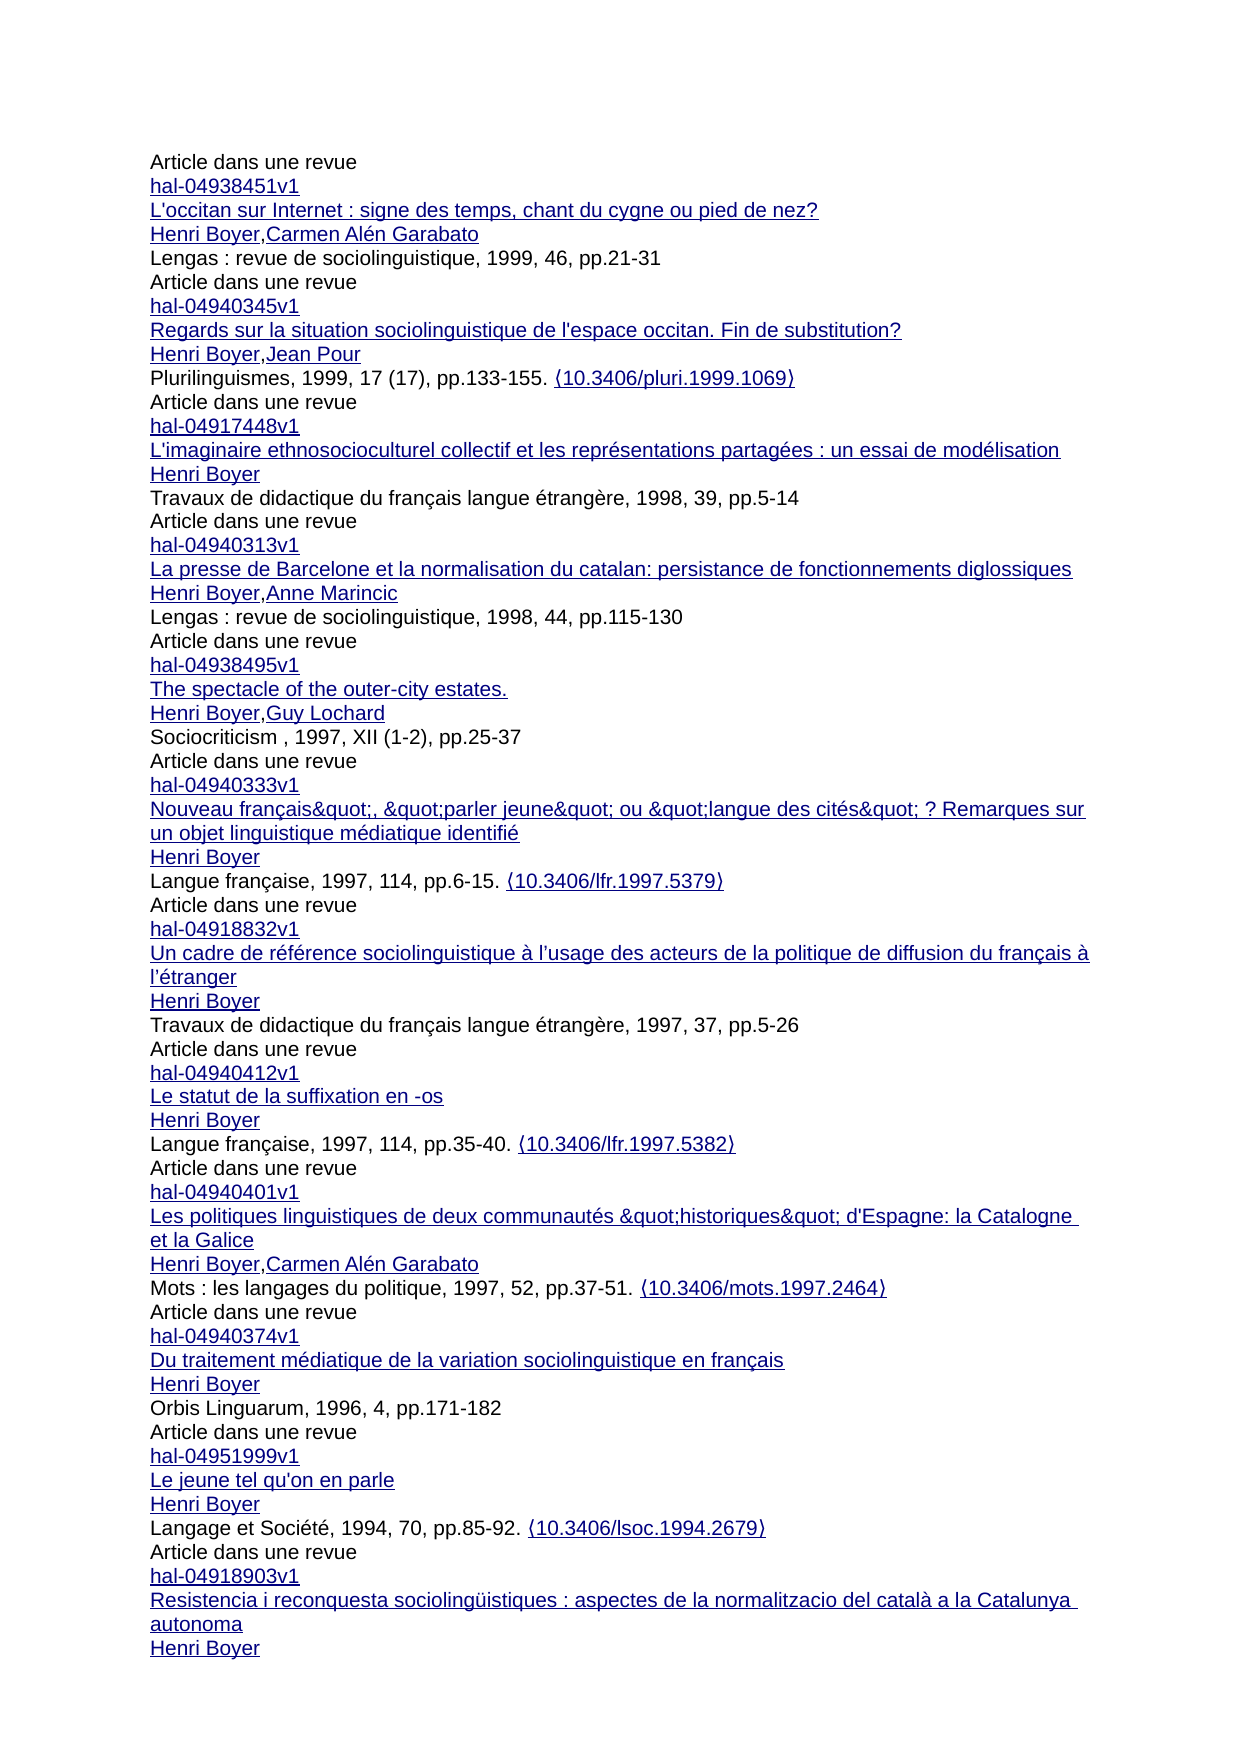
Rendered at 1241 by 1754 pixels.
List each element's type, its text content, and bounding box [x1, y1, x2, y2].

table_cell Regards sur la situation sociolinguistique de l'espace occitan. Fin de substitution? Henri Boyer,Jean Pour Plurilinguismes, 1999, 17 (17), pp.133-155. ⟨10.3406/pluri.1999.1069⟩ Article dans une revue hal-04917448v1 [150, 318, 1090, 437]
table_cell Du traitement médiatique de la variation sociolinguistique en français Henri Boyer Orbis Linguarum, 1996, 4, pp.171-182 Article dans une revue hal-04951999v1 [150, 1348, 1090, 1468]
table_cell Nouveau français&quot;, &quot;parler jeune&quot; ou &quot;langue des cités&quot; ? Remarques sur un objet linguistique médiatique identifié Henri Boyer Langue française, 1997, 114, pp.6-15. ⟨10.3406/lfr.1997.5379⟩ Article dans une revue hal-04918832v1 [150, 797, 1090, 941]
table_cell Article dans une revue hal-04938451v1 [150, 150, 1090, 198]
table_cell Resistencia i reconquesta sociolingüistiques : aspectes de la normalitzacio del català a la Catalunya autonoma Henri Boyer [150, 1588, 1090, 1659]
table_cell La presse de Barcelone et la normalisation du catalan: persistance de fonctionnements diglossiques Henri Boyer,Anne Marincic Lengas : revue de sociolinguistique, 1998, 44, pp.115-130 Article dans une revue hal-04938495v1 [150, 557, 1090, 677]
table_cell Un cadre de référence sociolinguistique à l’usage des acteurs de la politique de diffusion du français à [150, 941, 1090, 962]
table_cell L'imaginaire ethnosocioculturel collectif et les représentations partagées : un essai de modélisation Henri Boyer Travaux de didactique du français langue étrangère, 1998, 39, pp.5-14 Article dans une revue hal-04940313v1 [150, 438, 1090, 557]
table_cell Le jeune tel qu'on en parle Henri Boyer Langage et Société, 1994, 70, pp.85-92. ⟨10.3406/lsoc.1994.2679⟩ Article dans une revue hal-04918903v1 [150, 1468, 1090, 1587]
table_cell L'occitan sur Internet : signe des temps, chant du cygne ou pied de nez? Henri Boyer,Carmen Alén Garabato Lengas : revue de sociolinguistique, 1999, 46, pp.21-31 Article dans une revue hal-04940345v1 [150, 198, 1090, 318]
table_cell l’étranger Henri Boyer Travaux de didactique du français langue étrangère, 1997, 37, pp.5-26 Article dans une revue hal-04940412v1 [150, 963, 1090, 1084]
table_cell Les politiques linguistiques de deux communautés &quot;historiques&quot; d'Espagne: la Catalogne et la Galice Henri Boyer,Carmen Alén Garabato Mots : les langages du politique, 1997, 52, pp.37-51. ⟨10.3406/mots.1997.2464⟩ Article dans une revue hal-04940374v1 [150, 1204, 1090, 1348]
table_cell The spectacle of the outer-city estates. Henri Boyer,Guy Lochard Sociocriticism , 1997, XII (1-2), pp.25-37 Article dans une revue hal-04940333v1 [150, 677, 1090, 797]
table_cell Le statut de la suffixation en -os Henri Boyer Langue française, 1997, 114, pp.35-40. ⟨10.3406/lfr.1997.5382⟩ Article dans une revue hal-04940401v1 [150, 1084, 1090, 1204]
